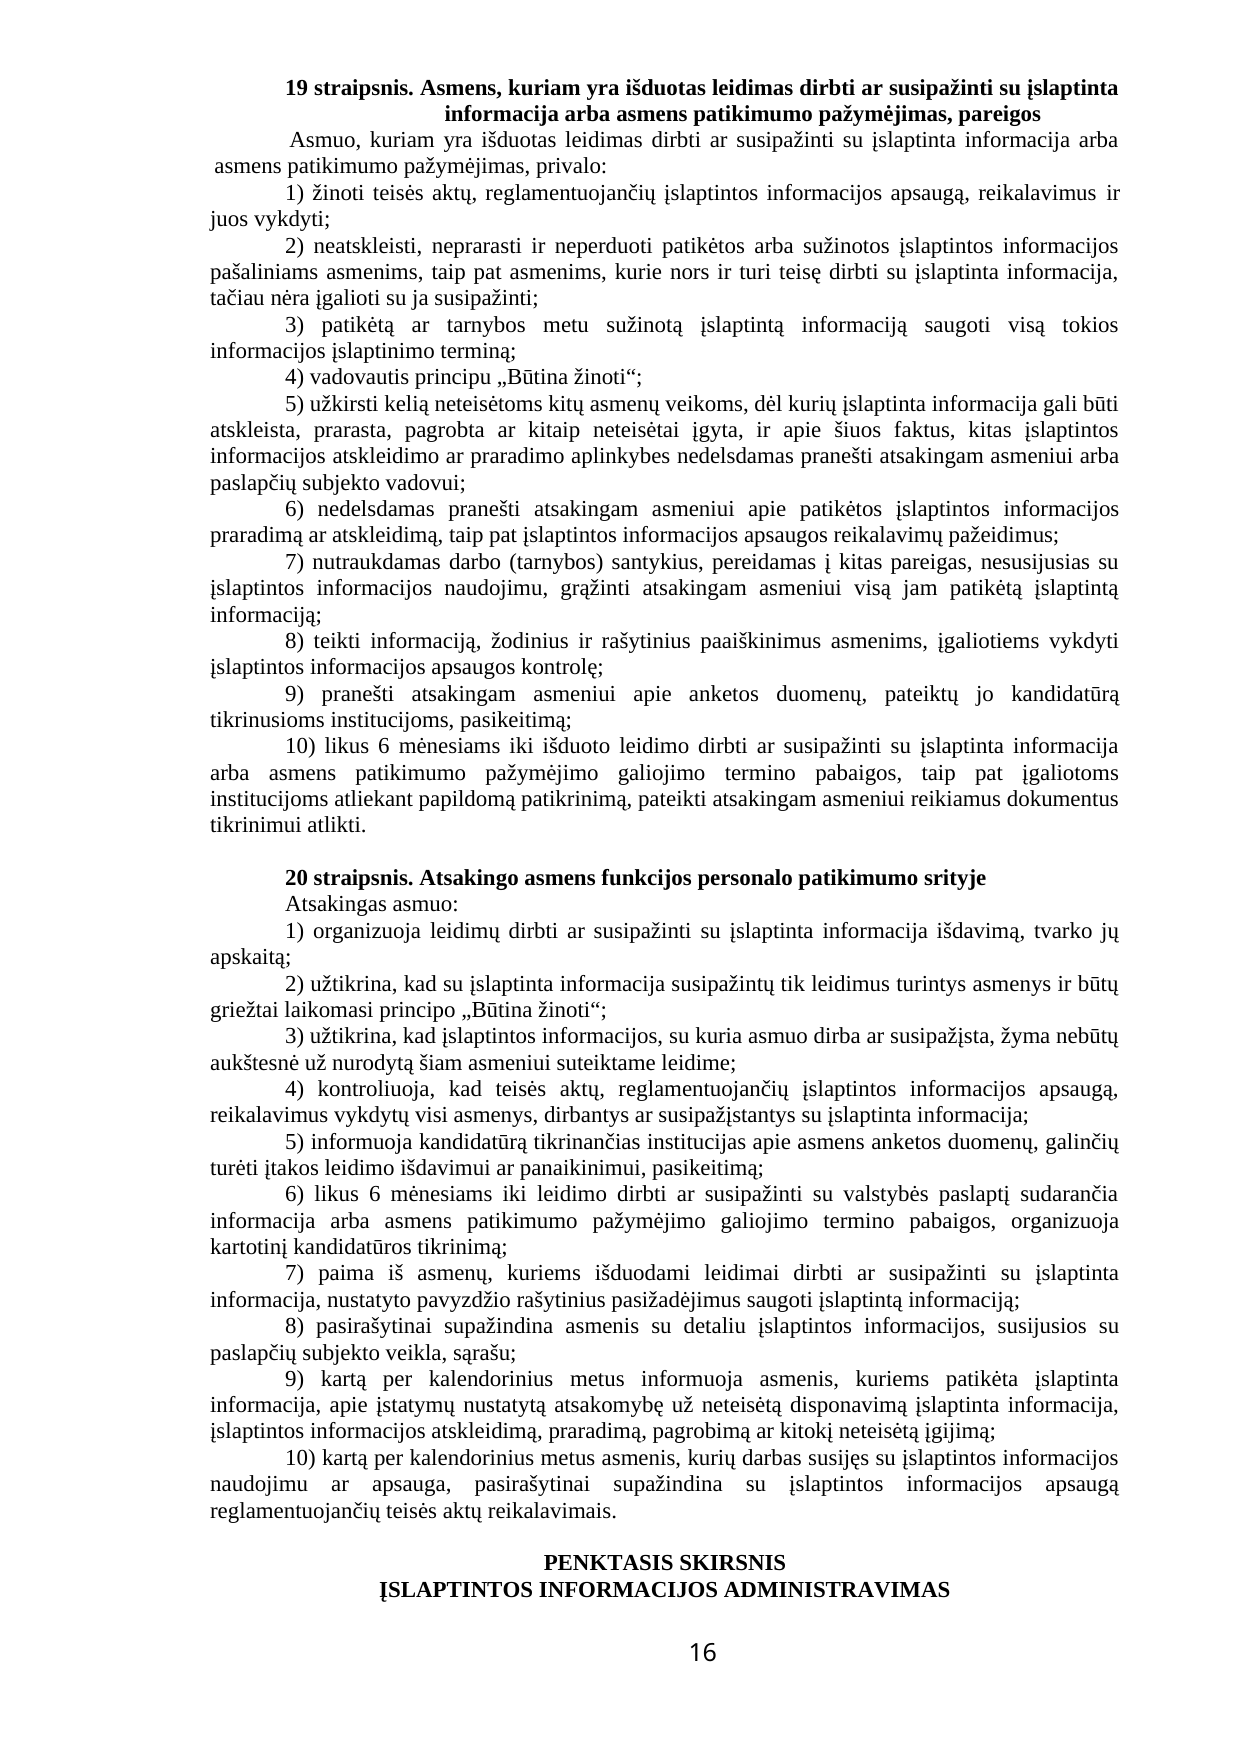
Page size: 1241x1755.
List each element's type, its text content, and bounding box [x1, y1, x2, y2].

text 8) teikti informaciją, žodinius ir rašytinius paaiškinimus asmenims, įgaliotiems vykdyti įslaptintos informacijos apsaugos kontrolę; [210, 627, 1120, 680]
text 7) paima iš asmenų, kuriems išduodami leidimai dirbti ar susipažinti su įslaptinta informacija, nustatyto pavyzdžio rašytinius pasižadėjimus saugoti įslaptintą informaciją; [210, 1259, 1120, 1312]
text 5) užkirsti kelią neteisėtoms kitų asmenų veikoms, dėl kurių įslaptinta informacija gali būti atskleista, prarasta, pagrobta ar kitaip neteisėtai įgyta, ir apie šiuos faktus, kitas įslaptintos informacijos atskleidimo ar praradimo aplinkybes nedelsdamas pranešti atsakingam asmeniui arba paslapčių subjekto vadovui; [210, 390, 1120, 495]
text 10) likus 6 mėnesiams iki išduoto leidimo dirbti ar susipažinti su įslaptinta informacija arba asmens patikimumo pažymėjimo galiojimo termino pabaigos, taip pat įgaliotoms institucijoms atliekant papildomą patikrinimą, pateikti atsakingam asmeniui reikiamus dokumentus tikrinimui atlikti. [210, 732, 1120, 838]
subtitle PENKTASIS SKIRSNIS [210, 1549, 1119, 1576]
text 6) nedelsdamas pranešti atsakingam asmeniui apie patikėtos įslaptintos informacijos praradimą ar atskleidimą, taip pat įslaptintos informacijos apsaugos reikalavimų pažeidimus; [210, 495, 1120, 548]
text 2) neatskleisti, neprarasti ir neperduoti patikėtos arba sužinotos įslaptintos informacijos pašaliniams asmenims, taip pat asmenims, kurie nors ir turi teisę dirbti su įslaptinta informacija, tačiau nėra įgalioti su ja susipažinti; [210, 232, 1120, 311]
text 4) vadovautis principu „Būtina žinoti“; [210, 363, 1120, 390]
text 8) pasirašytinai supažindina asmenis su detaliu įslaptintos informacijos, susijusios su paslapčių subjekto veikla, sąrašu; [210, 1312, 1120, 1365]
text 7) nutraukdamas darbo (tarnybos) santykius, pereidamas į kitas pareigas, nesusijusias su įslaptintos informacijos naudojimu, grąžinti atsakingam asmeniui visą jam patikėtą įslaptintą informaciją; [210, 548, 1120, 627]
text 19 straipsnis. Asmens, kuriam yra išduotas leidimas dirbti ar susipažinti su įslaptinta informacija arba asmens patikimumo pažymėjimas, pareigos [285, 73, 1120, 126]
text 10) kartą per kalendorinius metus asmenis, kurių darbas susijęs su įslaptintos informacijos naudojimu ar apsauga, pasirašytinai supažindina su įslaptintos informacijos apsaugą reglamentuojančių teisės aktų reikalavimais. [210, 1444, 1120, 1523]
text Atsakingas asmuo: [210, 891, 1120, 917]
text 5) informuoja kandidatūrą tikrinančias institucijas apie asmens anketos duomenų, galinčių turėti įtakos leidimo išdavimui ar panaikinimui, pasikeitimą; [210, 1128, 1120, 1180]
text 4) kontroliuoja, kad teisės aktų, reglamentuojančių įslaptintos informacijos apsaugą, reikalavimus vykdytų visi asmenys, dirbantys ar susipažįstantys su įslaptinta informacija; [210, 1075, 1120, 1128]
text Asmuo, kuriam yra išduotas leidimas dirbti ar susipažinti su įslaptinta informacija arba asmens patikimumo pažymėjimas, privalo: [214, 126, 1120, 179]
text 6) likus 6 mėnesiams iki leidimo dirbti ar susipažinti su valstybės paslaptį sudarančia informacija arba asmens patikimumo pažymėjimo galiojimo termino pabaigos, organizuoja kartotinį kandidatūros tikrinimą; [210, 1180, 1120, 1259]
text 2) užtikrina, kad su įslaptinta informacija susipažintų tik leidimus turintys asmenys ir būtų griežtai laikomasi principo „Būtina žinoti“; [210, 969, 1120, 1022]
text 3) patikėtą ar tarnybos metu sužinotą įslaptintą informaciją saugoti visą tokios informacijos įslaptinimo terminą; [210, 311, 1120, 363]
text ĮSLAPTINTOS INFORMACIJOS ADMINISTRAVIMAS [210, 1576, 1119, 1602]
text 20 straipsnis. Atsakingo asmens funkcijos personalo patikimumo srityje [210, 864, 1120, 891]
text 3) užtikrina, kad įslaptintos informacijos, su kuria asmuo dirba ar susipažįsta, žyma nebūtų aukštesnė už nurodytą šiam asmeniui suteiktame leidime; [210, 1022, 1120, 1075]
text 1) žinoti teisės aktų, reglamentuojančių įslaptintos informacijos apsaugą, reikalavimus ir juos vykdyti; [210, 179, 1120, 232]
text 9) pranešti atsakingam asmeniui apie anketos duomenų, pateiktų jo kandidatūrą tikrinusioms institucijoms, pasikeitimą; [210, 680, 1120, 732]
text 1) organizuoja leidimų dirbti ar susipažinti su įslaptinta informacija išdavimą, tvarko jų apskaitą; [210, 917, 1120, 969]
text 9) kartą per kalendorinius metus informuoja asmenis, kuriems patikėta įslaptinta informacija, apie įstatymų nustatytą atsakomybę už neteisėtą disponavimą įslaptinta informacija, įslaptintos informacijos atskleidimą, praradimą, pagrobimą ar kitokį neteisėtą įgijimą; [210, 1365, 1120, 1444]
